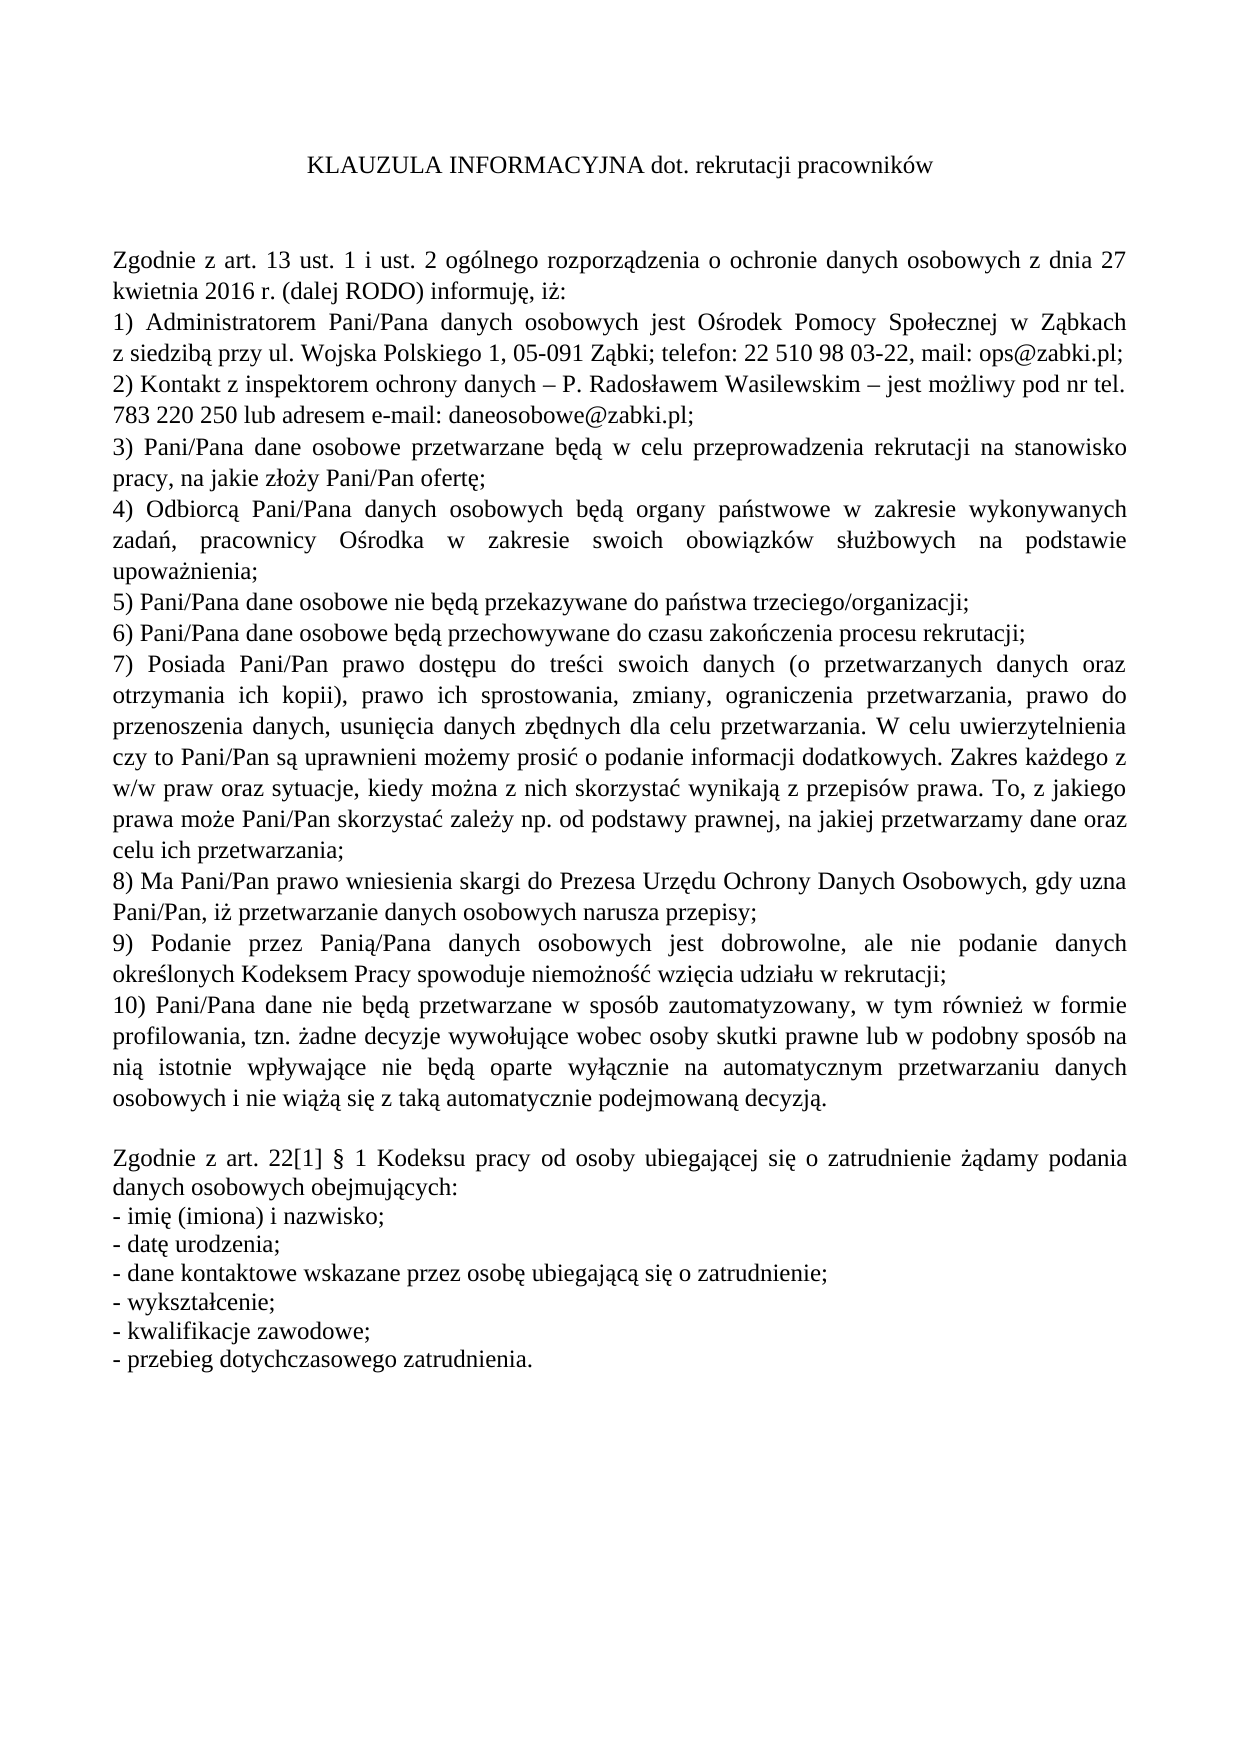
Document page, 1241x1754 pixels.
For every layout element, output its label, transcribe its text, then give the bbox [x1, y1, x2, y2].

text - przebieg dotychczasowego zatrudnienia. [112, 1344, 1128, 1373]
text 5) Pani/Pana dane osobowe nie będą przekazywane do państwa trzeciego/organizacji; [112, 587, 1128, 616]
text 10) Pani/Pana dane nie będą przetwarzane w sposób zautomatyzowany, w tym również w formie profilowania, tzn. żadne decyzje wywołujące wobec osoby skutki prawne lub w podobny sposób na nią istotnie wpływające nie będą oparte wyłącznie na automatycznym przetwarzaniu danych osobowych i nie wiążą się z taką automatycznie podejmowaną decyzją. [112, 990, 1128, 1112]
text 3) Pani/Pana dane osobowe przetwarzane będą w celu przeprowadzenia rekrutacji na stanowisko pracy, na jakie złoży Pani/Pan ofertę; [112, 432, 1128, 491]
text KLAUZULA INFORMACYJNA dot. rekrutacji pracowników [112, 150, 1128, 179]
text 9) Podanie przez Panią/Pana danych osobowych jest dobrowolne, ale nie podanie danych określonych Kodeksem Pracy spowoduje niemożność wzięcia udziału w rekrutacji; [112, 928, 1128, 988]
text - dane kontaktowe wskazane przez osobę ubiegającą się o zatrudnienie; [112, 1258, 1128, 1287]
text - imię (imiona) i nazwisko; [112, 1201, 1128, 1229]
text Zgodnie z art. 22[1] § 1 Kodeksu pracy od osoby ubiegającej się o zatrudnienie żądamy podania danych osobowych obejmujących: [112, 1143, 1128, 1201]
text 2) Kontakt z inspektorem ochrony danych – P. Radosławem Wasilewskim – jest możliwy pod nr tel. 783 220 250 lub adresem e-mail: daneosobowe@zabki.pl; [112, 369, 1128, 429]
text - datę urodzenia; [112, 1229, 1128, 1258]
text 1) Administratorem Pani/Pana danych osobowych jest Ośrodek Pomocy Społecznej w Ząbkach z siedzibą przy ul. Wojska Polskiego 1, 05-091 Ząbki; telefon: 22 510 98 03-22, mail: ops@zabki.pl; [112, 307, 1128, 367]
text 6) Pani/Pana dane osobowe będą przechowywane do czasu zakończenia procesu rekrutacji; [112, 618, 1128, 647]
text 8) Ma Pani/Pan prawo wniesienia skargi do Prezesa Urzędu Ochrony Danych Osobowych, gdy uzna Pani/Pan, iż przetwarzanie danych osobowych narusza przepisy; [112, 866, 1128, 926]
text 4) Odbiorcą Pani/Pana danych osobowych będą organy państwowe w zakresie wykonywanych zadań, pracownicy Ośrodka w zakresie swoich obowiązków służbowych na podstawie upoważnienia; [112, 494, 1128, 584]
text - kwalifikacje zawodowe; [112, 1316, 1128, 1344]
text - wykształcenie; [112, 1287, 1128, 1316]
text 7) Posiada Pani/Pan prawo dostępu do treści swoich danych (o przetwarzanych danych oraz otrzymania ich kopii), prawo ich sprostowania, zmiany, ograniczenia przetwarzania, prawo do przenoszenia danych, usunięcia danych zbędnych dla celu przetwarzania. W celu uwierzytelnienia czy to Pani/Pan są uprawnieni możemy prosić o podanie informacji dodatkowych. Zakres każdego z w/w praw oraz sytuacje, kiedy można z nich skorzystać wynikają z przepisów prawa. To, z jakiego prawa może Pani/Pan skorzystać zależy np. od podstawy prawnej, na jakiej przetwarzamy dane oraz celu ich przetwarzania; [112, 649, 1128, 864]
text Zgodnie z art. 13 ust. 1 i ust. 2 ogólnego rozporządzenia o ochronie danych osobowych z dnia 27 kwietnia 2016 r. (dalej RODO) informuję, iż: [112, 245, 1128, 305]
